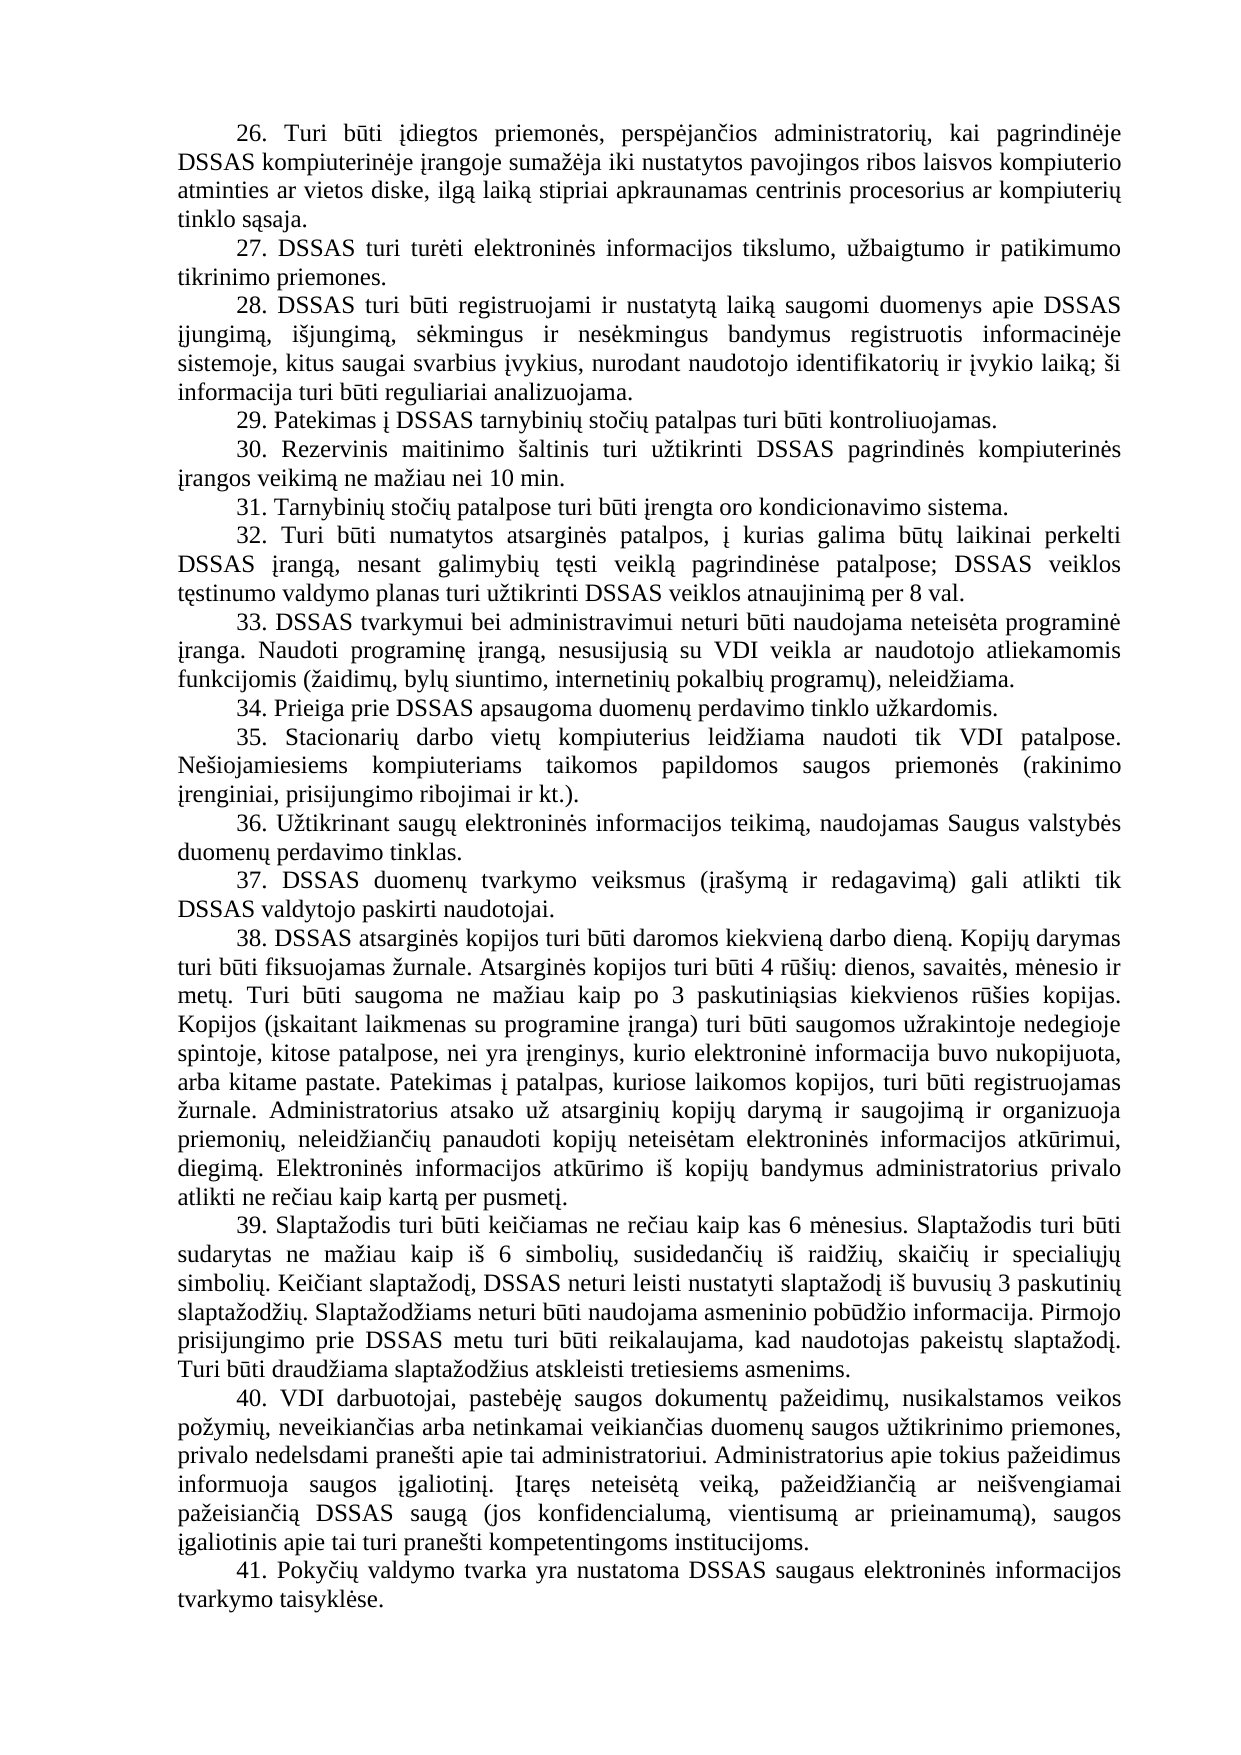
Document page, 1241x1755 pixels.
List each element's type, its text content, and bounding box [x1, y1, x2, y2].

text 33. DSSAS tvarkymui bei administravimui neturi būti naudojama neteisėta programinė įranga. Naudoti programinę įrangą, nesusijusią su VDI veikla ar naudotojo atliekamomis funkcijomis (žaidimų, bylų siuntimo, internetinių pokalbių programų), neleidžiama. [177, 607, 1122, 693]
text 27. DSSAS turi turėti elektroninės informacijos tikslumo, užbaigtumo ir patikimumo tikrinimo priemones. [177, 233, 1122, 291]
text 38. DSSAS atsarginės kopijos turi būti daromos kiekvieną darbo dieną. Kopijų darymas turi būti fiksuojamas žurnale. Atsarginės kopijos turi būti 4 rūšių: dienos, savaitės, mėnesio ir metų. Turi būti saugoma ne mažiau kaip po 3 paskutiniąsias kiekvienos rūšies kopijas. Kopijos (įskaitant laikmenas su programine įranga) turi būti saugomos užrakintoje nedegioje spintoje, kitose patalpose, nei yra įrenginys, kurio elektroninė informacija buvo nukopijuota, arba kitame pastate. Patekimas į patalpas, kuriose laikomos kopijos, turi būti registruojamas žurnale. Administratorius atsako už atsarginių kopijų darymą ir saugojimą ir organizuoja priemonių, neleidžiančių panaudoti kopijų neteisėtam elektroninės informacijos atkūrimui, diegimą. Elektroninės informacijos atkūrimo iš kopijų bandymus administratorius privalo atlikti ne rečiau kaip kartą per pusmetį. [177, 923, 1122, 1211]
text 39. Slaptažodis turi būti keičiamas ne rečiau kaip kas 6 mėnesius. Slaptažodis turi būti sudarytas ne mažiau kaip iš 6 simbolių, susidedančių iš raidžių, skaičių ir specialiųjų simbolių. Keičiant slaptažodį, DSSAS neturi leisti nustatyti slaptažodį iš buvusių 3 paskutinių slaptažodžių. Slaptažodžiams neturi būti naudojama asmeninio pobūdžio informacija. Pirmojo prisijungimo prie DSSAS metu turi būti reikalaujama, kad naudotojas pakeistų slaptažodį. Turi būti draudžiama slaptažodžius atskleisti tretiesiems asmenims. [177, 1211, 1122, 1383]
text 28. DSSAS turi būti registruojami ir nustatytą laiką saugomi duomenys apie DSSAS įjungimą, išjungimą, sėkmingus ir nesėkmingus bandymus registruotis informacinėje sistemoje, kitus saugai svarbius įvykius, nurodant naudotojo identifikatorių ir įvykio laiką; ši informacija turi būti reguliariai analizuojama. [177, 291, 1122, 406]
text 36. Užtikrinant saugų elektroninės informacijos teikimą, naudojamas Saugus valstybės duomenų perdavimo tinklas. [177, 808, 1122, 866]
text 34. Prieiga prie DSSAS apsaugoma duomenų perdavimo tinklo užkardomis. [177, 693, 1122, 722]
text 40. VDI darbuotojai, pastebėję saugos dokumentų pažeidimų, nusikalstamos veikos požymių, neveikiančias arba netinkamai veikiančias duomenų saugos užtikrinimo priemones, privalo nedelsdami pranešti apie tai administratoriui. Administratorius apie tokius pažeidimus informuoja saugos įgaliotinį. Įtaręs neteisėtą veiką, pažeidžiančią ar neišvengiamai pažeisiančią DSSAS saugą (jos konfidencialumą, vientisumą ar prieinamumą), saugos įgaliotinis apie tai turi pranešti kompetentingoms institucijoms. [177, 1383, 1122, 1556]
text 37. DSSAS duomenų tvarkymo veiksmus (įrašymą ir redagavimą) gali atlikti tik DSSAS valdytojo paskirti naudotojai. [177, 866, 1122, 923]
text 35. Stacionarių darbo vietų kompiuterius leidžiama naudoti tik VDI patalpose. Nešiojamiesiems kompiuteriams taikomos papildomos saugos priemonės (rakinimo įrenginiai, prisijungimo ribojimai ir kt.). [177, 722, 1122, 808]
text 26. Turi būti įdiegtos priemonės, perspėjančios administratorių, kai pagrindinėje DSSAS kompiuterinėje įrangoje sumažėja iki nustatytos pavojingos ribos laisvos kompiuterio atminties ar vietos diske, ilgą laiką stipriai apkraunamas centrinis procesorius ar kompiuterių tinklo sąsaja. [177, 118, 1122, 233]
text 41. Pokyčių valdymo tvarka yra nustatoma DSSAS saugaus elektroninės informacijos tvarkymo taisyklėse. [177, 1556, 1122, 1613]
text 30. Rezervinis maitinimo šaltinis turi užtikrinti DSSAS pagrindinės kompiuterinės įrangos veikimą ne mažiau nei 10 min. [177, 434, 1122, 492]
text 29. Patekimas į DSSAS tarnybinių stočių patalpas turi būti kontroliuojamas. [177, 406, 1122, 434]
text 31. Tarnybinių stočių patalpose turi būti įrengta oro kondicionavimo sistema. [177, 492, 1122, 521]
text 32. Turi būti numatytos atsarginės patalpos, į kurias galima būtų laikinai perkelti DSSAS įrangą, nesant galimybių tęsti veiklą pagrindinėse patalpose; DSSAS veiklos tęstinumo valdymo planas turi užtikrinti DSSAS veiklos atnaujinimą per 8 val. [177, 521, 1122, 607]
